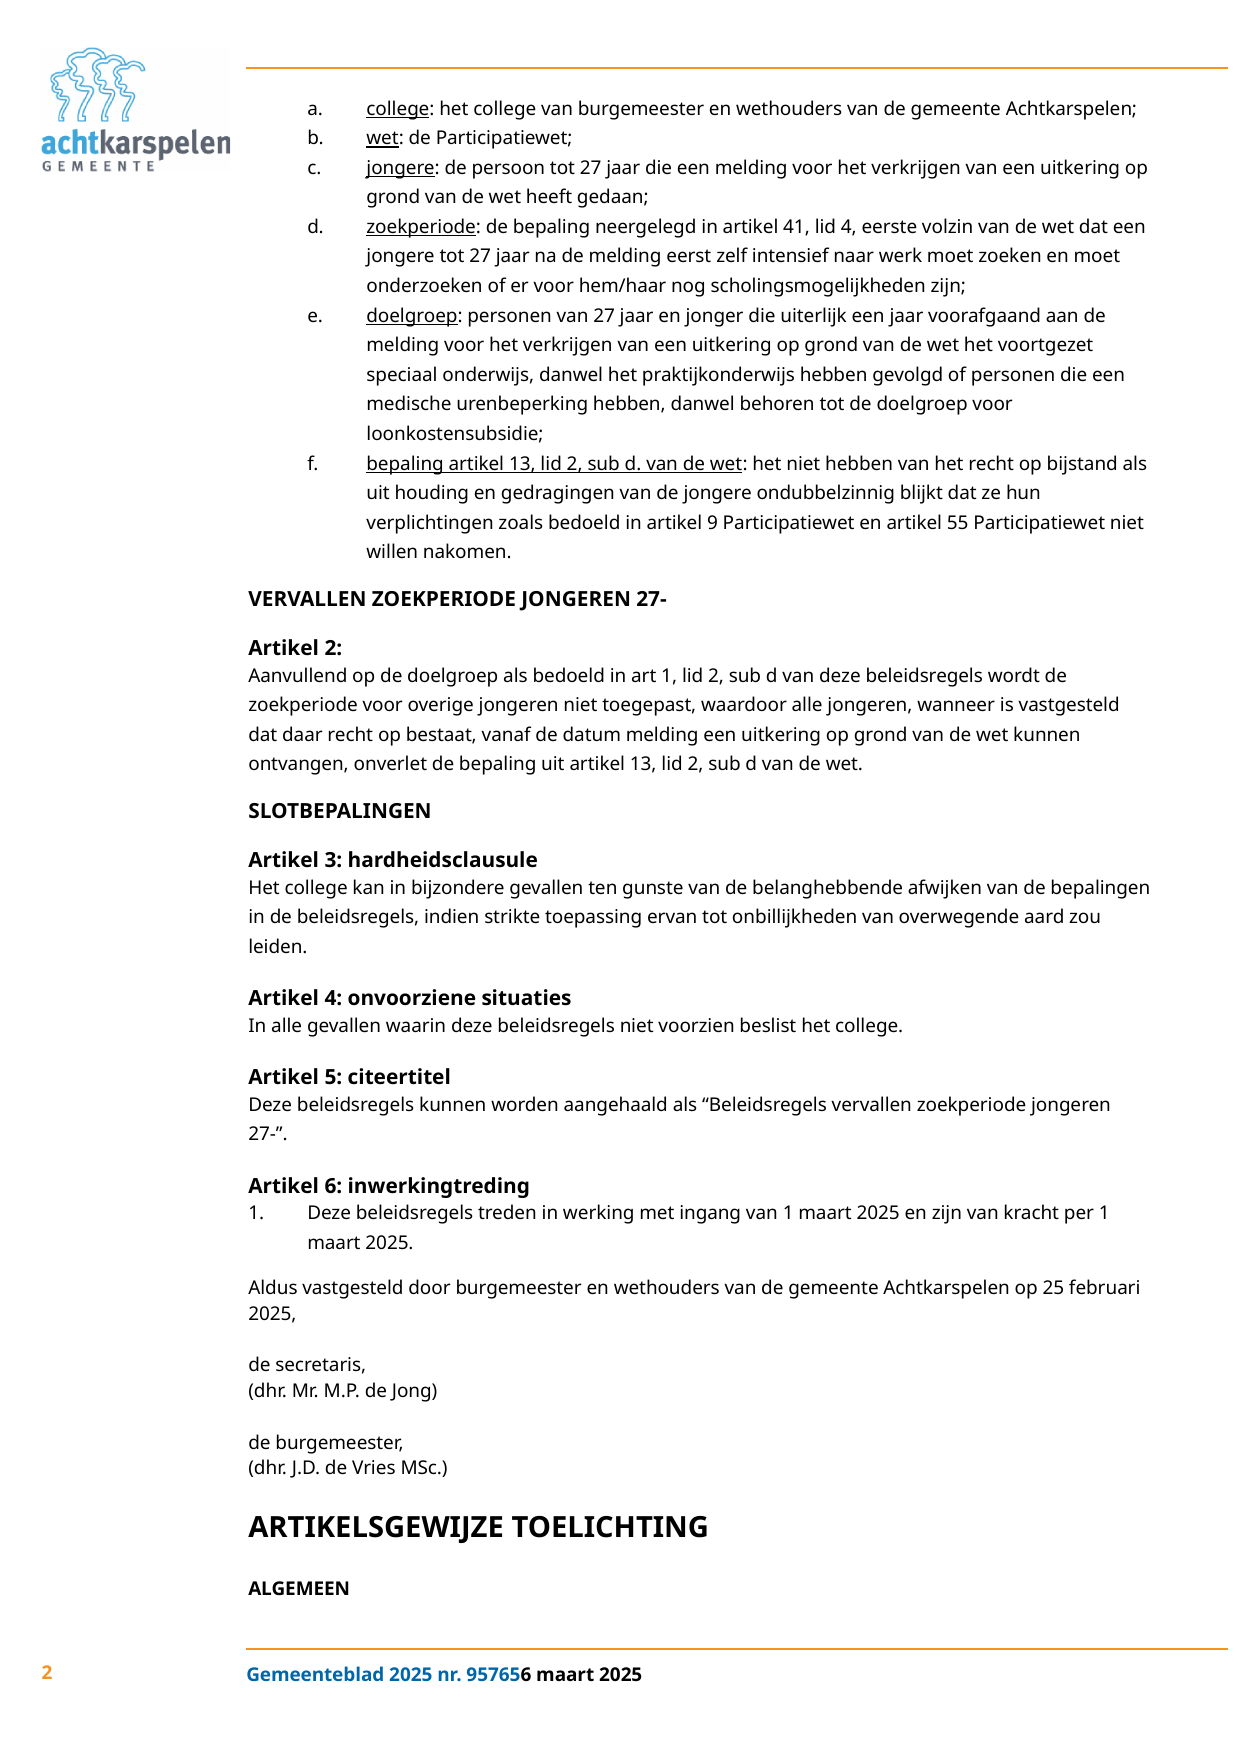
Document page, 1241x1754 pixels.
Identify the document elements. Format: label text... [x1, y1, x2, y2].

text Artikel 6: inwerkingtreding [248, 1171, 1152, 1199]
text VERVALLEN ZOEKPERIODE JONGEREN 27- [248, 584, 1152, 613]
text Deze beleidsregels kunnen worden aangehaald als “Beleidsregels vervallen zoekperiode jongeren 27-”. [248, 1091, 1152, 1146]
text Artikel 2: [248, 633, 1152, 662]
text In alle gevallen waarin deze beleidsregels niet voorzien beslist het college. [248, 1012, 1152, 1038]
text (dhr. Mr. M.P. de Jong) [248, 1377, 1152, 1403]
text Artikel 5: citeertitel [248, 1062, 1152, 1091]
list Deze beleidsregels treden in werking met ingang van 1 maart 2025 en zijn van kracht per 1 maart 2025. [248, 1199, 1152, 1254]
text Aldus vastgesteld door burgemeester en wethouders van de gemeente Achtkarspelen op 25 februari 2025, [248, 1274, 1152, 1326]
picture [41, 47, 231, 172]
text (dhr. J.D. de Vries MSc.) [248, 1454, 1152, 1480]
text Artikel 3: hardheidsclausule [248, 846, 1152, 874]
list zoekperiode: de bepaling neergelegd in artikel 41, lid 4, eerste volzin van de wet dat een jongere tot 27 jaar na de melding eerst zelf intensief naar werk moet zoeken en moet onderzoeken of er voor hem/haar nog scholingsmogelijkheden zijn; [307, 213, 1152, 298]
text SLOTBEPALINGEN [248, 796, 1152, 825]
text Aanvullend op de doelgroep als bedoeld in art 1, lid 2, sub d van deze beleidsregels wordt de zoekperiode voor overige jongeren niet toegepast, waardoor alle jongeren, wanneer is vastgesteld dat daar recht op bestaat, vanaf de datum melding een uitkering op grond van de wet kunnen ontvangen, onverlet de bepaling uit artikel 13, lid 2, sub d van de wet. [248, 662, 1152, 776]
list college: het college van burgemeester en wethouders van de gemeente Achtkarspelen; [307, 95, 1152, 121]
list doelgroep: personen van 27 jaar en jonger die uiterlijk een jaar voorafgaand aan de melding voor het verkrijgen van een uitkering op grond van de wet het voortgezet speciaal onderwijs, danwel het praktijkonderwijs hebben gevolgd of personen die een medische urenbeperking hebben, danwel behoren tot de doelgroep voor loonkostensubsidie; [307, 302, 1152, 446]
text Het college kan in bijzondere gevallen ten gunste van de belanghebbende afwijken van de bepalingen in de beleidsregels, indien strikte toepassing ervan tot onbillijkheden van overwegende aard zou leiden. [248, 874, 1152, 959]
text ALGEMEEN [248, 1575, 1152, 1601]
text Artikel 4: onvoorziene situaties [248, 983, 1152, 1012]
list jongere: de persoon tot 27 jaar die een melding voor het verkrijgen van een uitkering op grond van de wet heeft gedaan; [307, 154, 1152, 209]
text ARTIKELSGEWIJZE TOELICHTING [248, 1506, 1152, 1546]
text de secretaris, [248, 1352, 1152, 1377]
text de burgemeester, [248, 1429, 1152, 1454]
list wet: de Participatiewet; [307, 124, 1152, 150]
list bepaling artikel 13, lid 2, sub d. van de wet: het niet hebben van het recht op bijstand als uit houding en gedragingen van de jongere ondubbelzinnig blijkt dat ze hun verplichtingen zoals bedoeld in artikel 9 Participatiewet en artikel 55 Participatiewet niet willen nakomen. [307, 450, 1152, 564]
